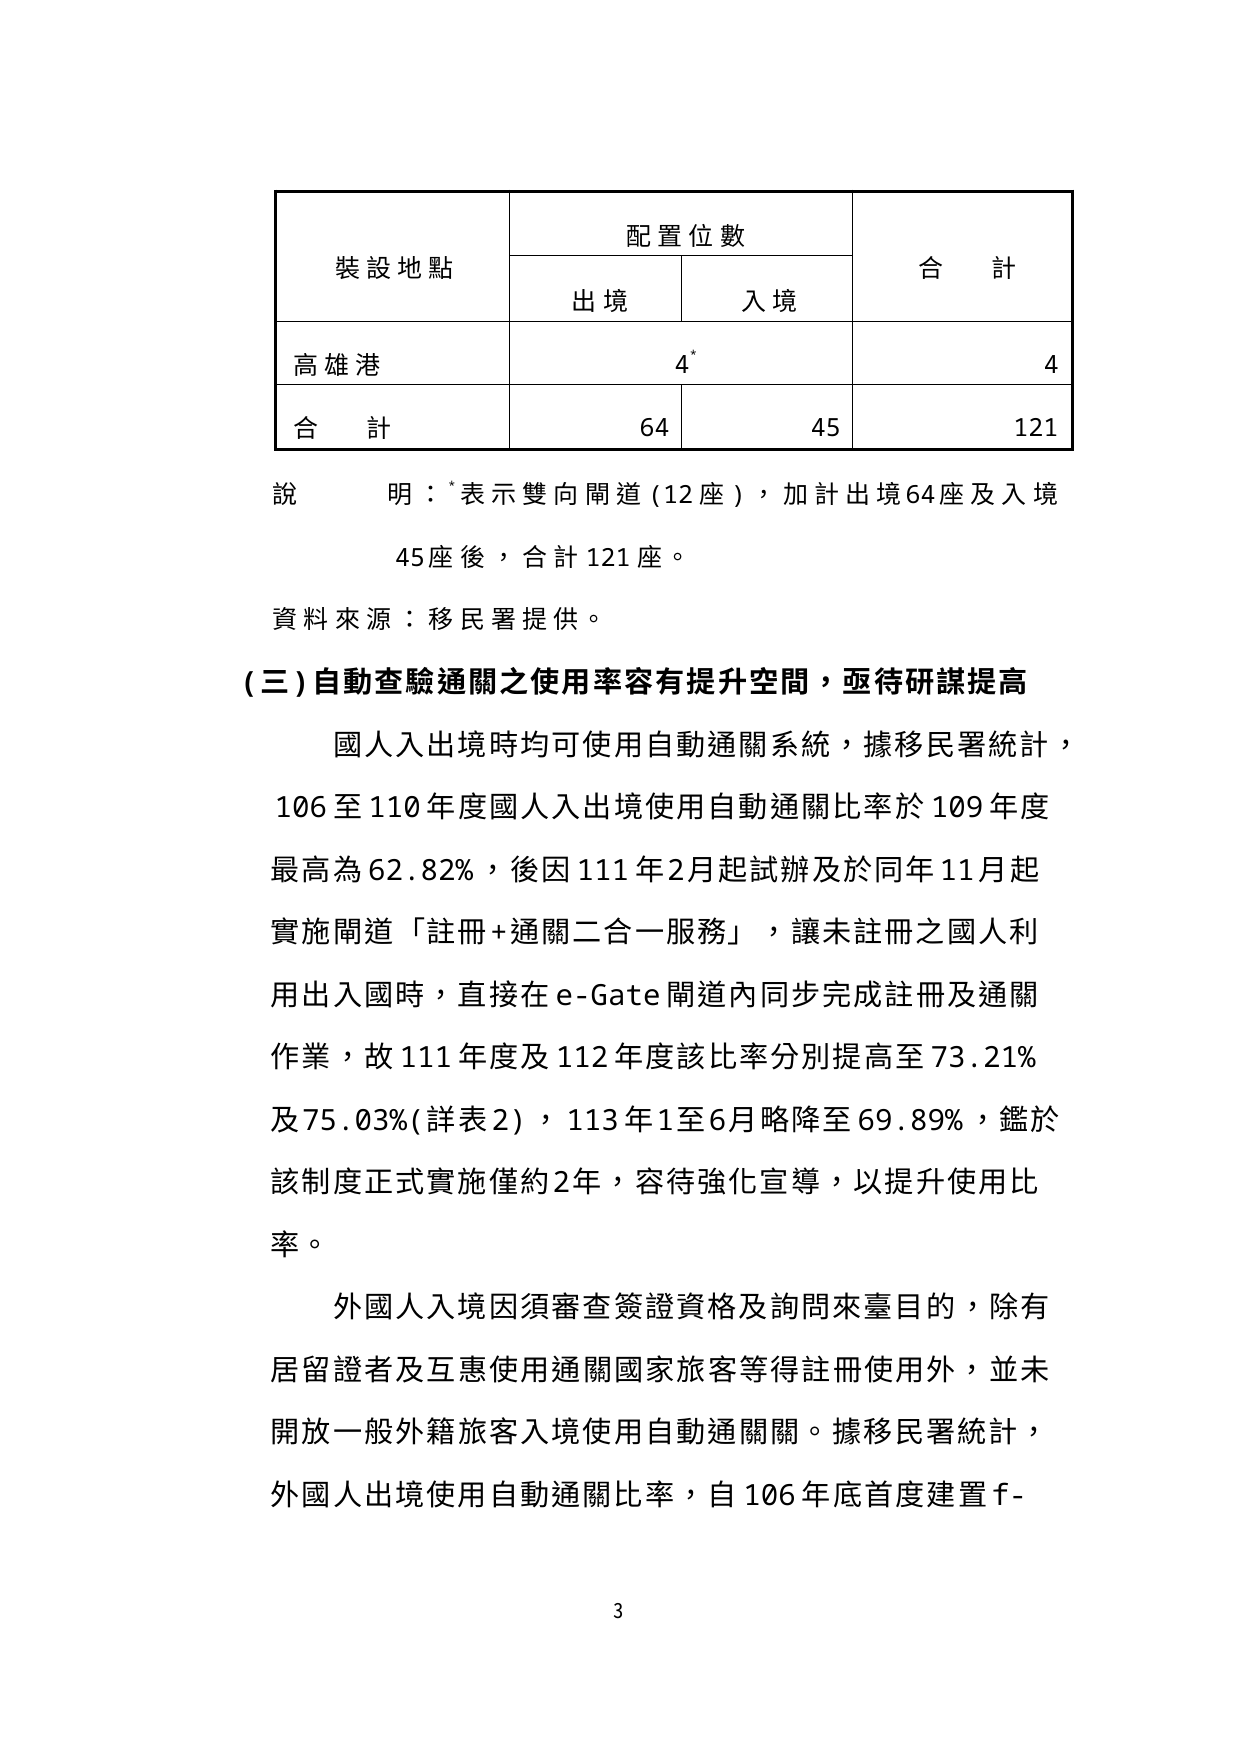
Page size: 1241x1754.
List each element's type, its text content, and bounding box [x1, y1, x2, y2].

text 說 明：*表示雙向閘道(12座)，加計出境64座及入境45座後，合計121座。 [264, 451, 1061, 576]
table_cell 入境 [682, 256, 852, 321]
table_cell 高雄港 [277, 322, 509, 384]
text 資料來源：移民署提供。 [264, 576, 1061, 638]
table_cell 64 [510, 385, 681, 448]
table_header 合 計 [853, 193, 1071, 321]
table_cell 合 計 [277, 385, 509, 448]
text 國人入出境時均可使用自動通關系統，據移民署統計，106至110年度國人入出境使用自動通關比率於109年度最高為62.82%，後因111年2月起試辦及於同年11月起實施閘道「註冊+通關二合一服務」，讓未註冊之國人利用出入國時，直接在e-Gate閘道內同步完成註冊及通關作業，故111年度及112年度該比率分別提高至73.21%及75.03%(詳表2)，113年1至6月略降至69.89%，鑑於該制度正式實施僅約2年，容待強化宣導，以提升使用比率。 [264, 701, 1061, 1263]
table_header 配置位數 [510, 193, 852, 255]
table_cell 121 [853, 385, 1071, 448]
table_cell 4* [510, 322, 852, 384]
table_cell 4 [853, 322, 1071, 384]
table_cell 45 [682, 385, 852, 448]
text 外國人入境因須審查簽證資格及詢問來臺目的，除有居留證者及互惠使用通關國家旅客等得註冊使用外，並未開放一般外籍旅客入境使用自動通關關。據移民署統計，外國人出境使用自動通關比率，自106年底首度建置f- [264, 1263, 1061, 1513]
text (三)自動查驗通關之使用率容有提升空間，亟待研謀提高 [234, 638, 1061, 701]
table_cell 出境 [510, 256, 681, 321]
table_header 裝設地點 [277, 193, 509, 321]
